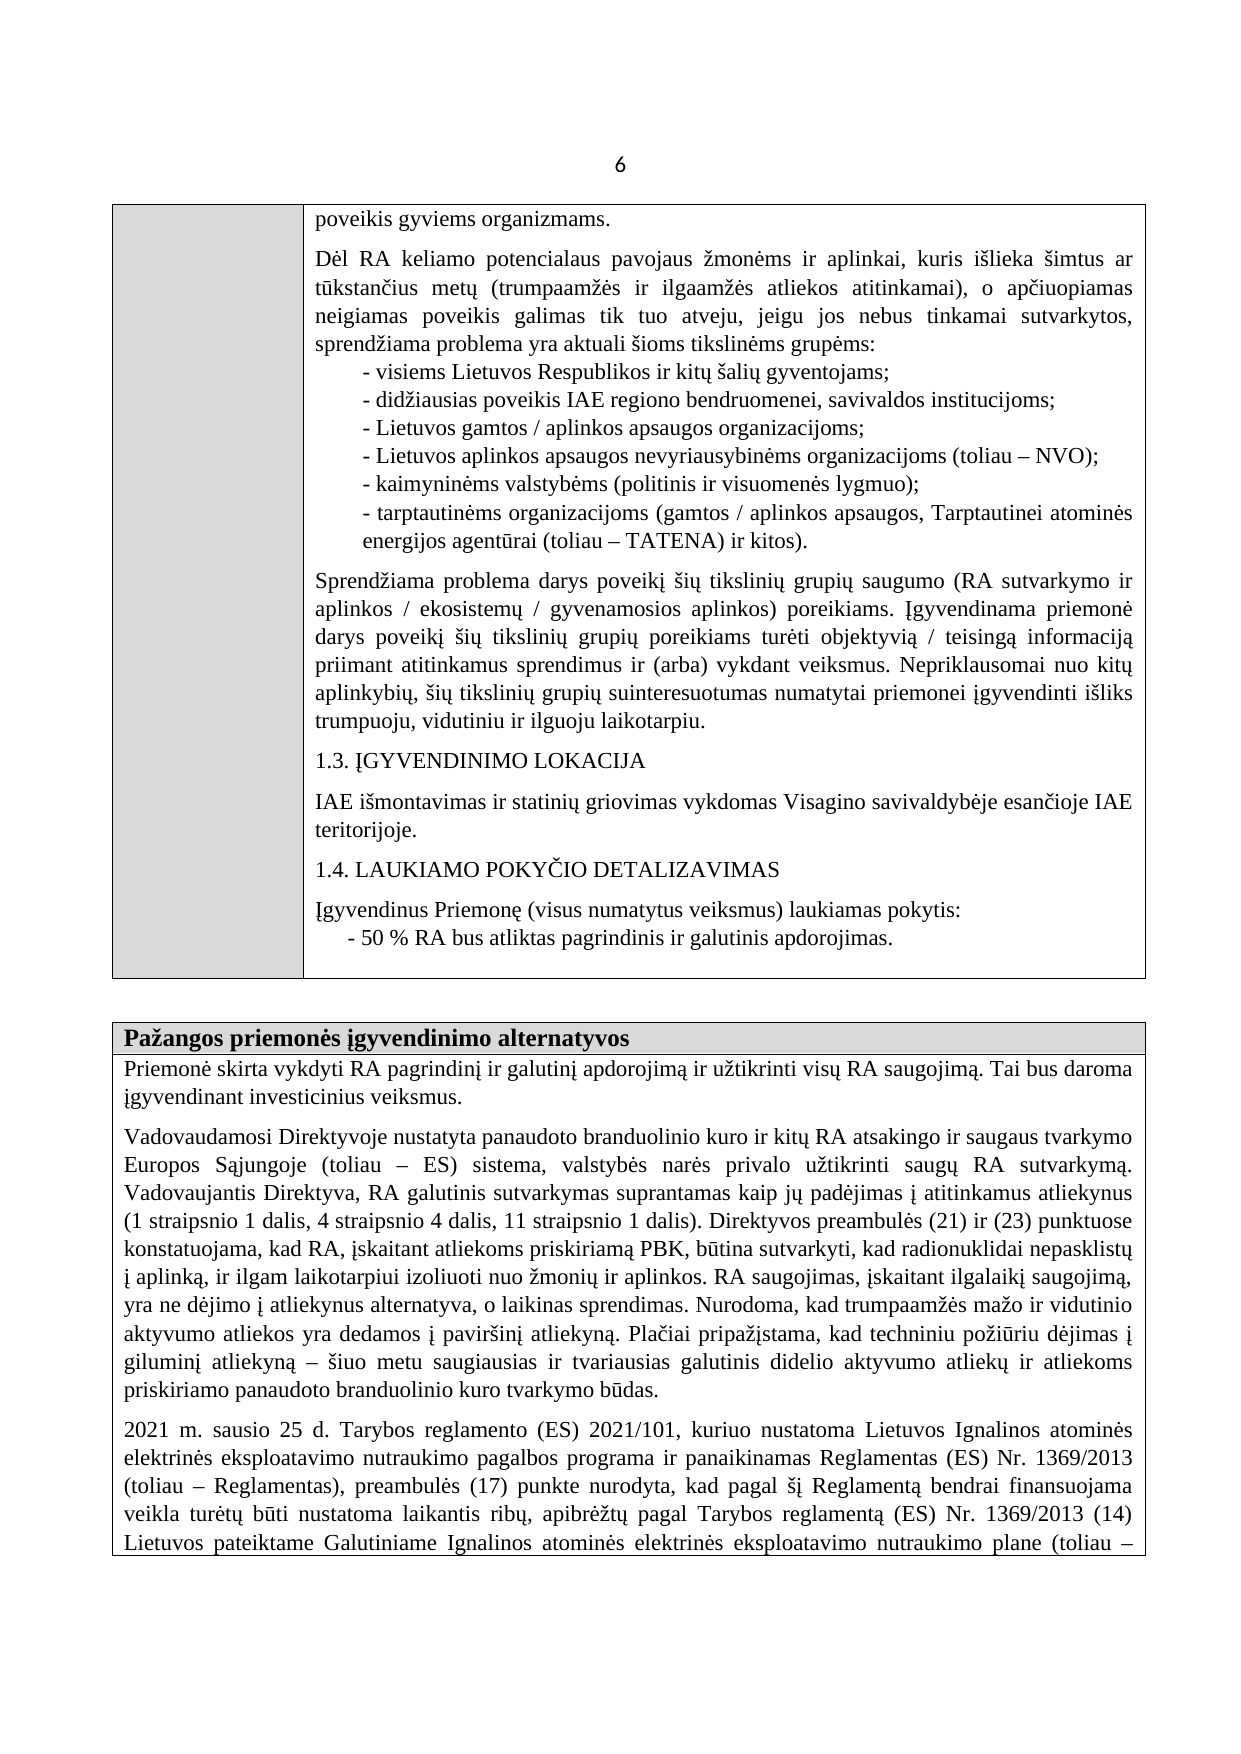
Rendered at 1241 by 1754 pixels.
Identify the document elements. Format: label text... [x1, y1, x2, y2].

table_cell Priemonė skirta vykdyti RA pagrindinį ir galutinį apdorojimą ir užtikrinti visų RA saugojimą. Tai bus daroma įgyvendinant investicinius veiksmus. Vadovaudamosi Direktyvoje nustatyta panaudoto branduolinio kuro ir kitų RA atsakingo ir saugaus tvarkymo Europos Sąjungoje (toliau – ES) sistema, valstybės narės privalo užtikrinti saugų RA sutvarkymą. Vadovaujantis Direktyva, RA galutinis sutvarkymas suprantamas kaip jų padėjimas į atitinkamus atliekynus (1 straipsnio 1 dalis, 4 straipsnio 4 dalis, 11 straipsnio 1 dalis). Direktyvos preambulės (21) ir (23) punktuose konstatuojama, kad RA, įskaitant atliekoms priskiriamą PBK, būtina sutvarkyti, kad radionuklidai nepasklistų į aplinką, ir ilgam laikotarpiui izoliuoti nuo žmonių ir aplinkos. RA saugojimas, įskaitant ilgalaikį saugojimą, yra ne dėjimo į atliekynus alternatyva, o laikinas sprendimas. Nurodoma, kad trumpaamžės mažo ir vidutinio aktyvumo atliekos yra dedamos į paviršinį atliekyną. Plačiai pripažįstama, kad techniniu požiūriu dėjimas į giluminį atliekyną – šiuo metu saugiausias ir tvariausias galutinis didelio aktyvumo atliekų ir atliekoms priskiriamo panaudoto branduolinio kuro tvarkymo būdas. 2021 m. sausio 25 d. Tarybos reglamento (ES) 2021/101, kuriuo nustatoma Lietuvos Ignalinos atominės elektrinės eksploatavimo nutraukimo pagalbos programa ir panaikinamas Reglamentas (ES) Nr. 1369/2013 (toliau – Reglamentas), preambulės (17) punkte nurodyta, kad pagal šį Reglamentą bendrai finansuojama veikla turėtų būti nustatoma laikantis ribų, apibrėžtų pagal Tarybos reglamentą (ES) Nr. 1369/2013 (14) Lietuvos pateiktame Galutiniame Ignalinos atominės elektrinės eksploatavimo nutraukimo plane (toliau – [113, 1055, 1145, 1555]
table_header poveikis gyviems organizmams. Dėl RA keliamo potencialaus pavojaus žmonėms ir aplinkai, kuris išlieka šimtus ar tūkstančius metų (trumpaamžės ir ilgaamžės atliekos atitinkamai), o apčiuopiamas neigiamas poveikis galimas tik tuo atveju, jeigu jos nebus tinkamai sutvarkytos, sprendžiama problema yra aktuali šioms tikslinėms grupėms: - visiems Lietuvos Respublikos ir kitų šalių gyventojams; - didžiausias poveikis IAE regiono bendruomenei, savivaldos institucijoms; - Lietuvos gamtos / aplinkos apsaugos organizacijoms; - Lietuvos aplinkos apsaugos nevyriausybinėms organizacijoms (toliau – NVO); - kaimyninėms valstybėms (politinis ir visuomenės lygmuo); - tarptautinėms organizacijoms (gamtos / aplinkos apsaugos, Tarptautinei atominės energijos agentūrai (toliau – TATENA) ir kitos). Sprendžiama problema darys poveikį šių tikslinių grupių saugumo (RA sutvarkymo ir aplinkos / ekosistemų / gyvenamosios aplinkos) poreikiams. Įgyvendinama priemonė darys poveikį šių tikslinių grupių poreikiams turėti objektyvią / teisingą informaciją priimant atitinkamus sprendimus ir (arba) vykdant veiksmus. Nepriklausomai nuo kitų aplinkybių, šių tikslinių grupių suinteresuotumas numatytai priemonei įgyvendinti išliks trumpuoju, vidutiniu ir ilguoju laikotarpiu. 1.3. ĮGYVENDINIMO LOKACIJA IAE išmontavimas ir statinių griovimas vykdomas Visagino savivaldybėje esančioje IAE teritorijoje. 1.4. LAUKIAMO POKYČIO DETALIZAVIMAS Įgyvendinus Priemonę (visus numatytus veiksmus) laukiamas pokytis: - 50 % RA bus atliktas pagrindinis ir galutinis apdorojimas. [304, 205, 1145, 978]
table_header Pažangos priemonės įgyvendinimo alternatyvos [113, 1023, 1145, 1053]
table_header [113, 205, 303, 978]
